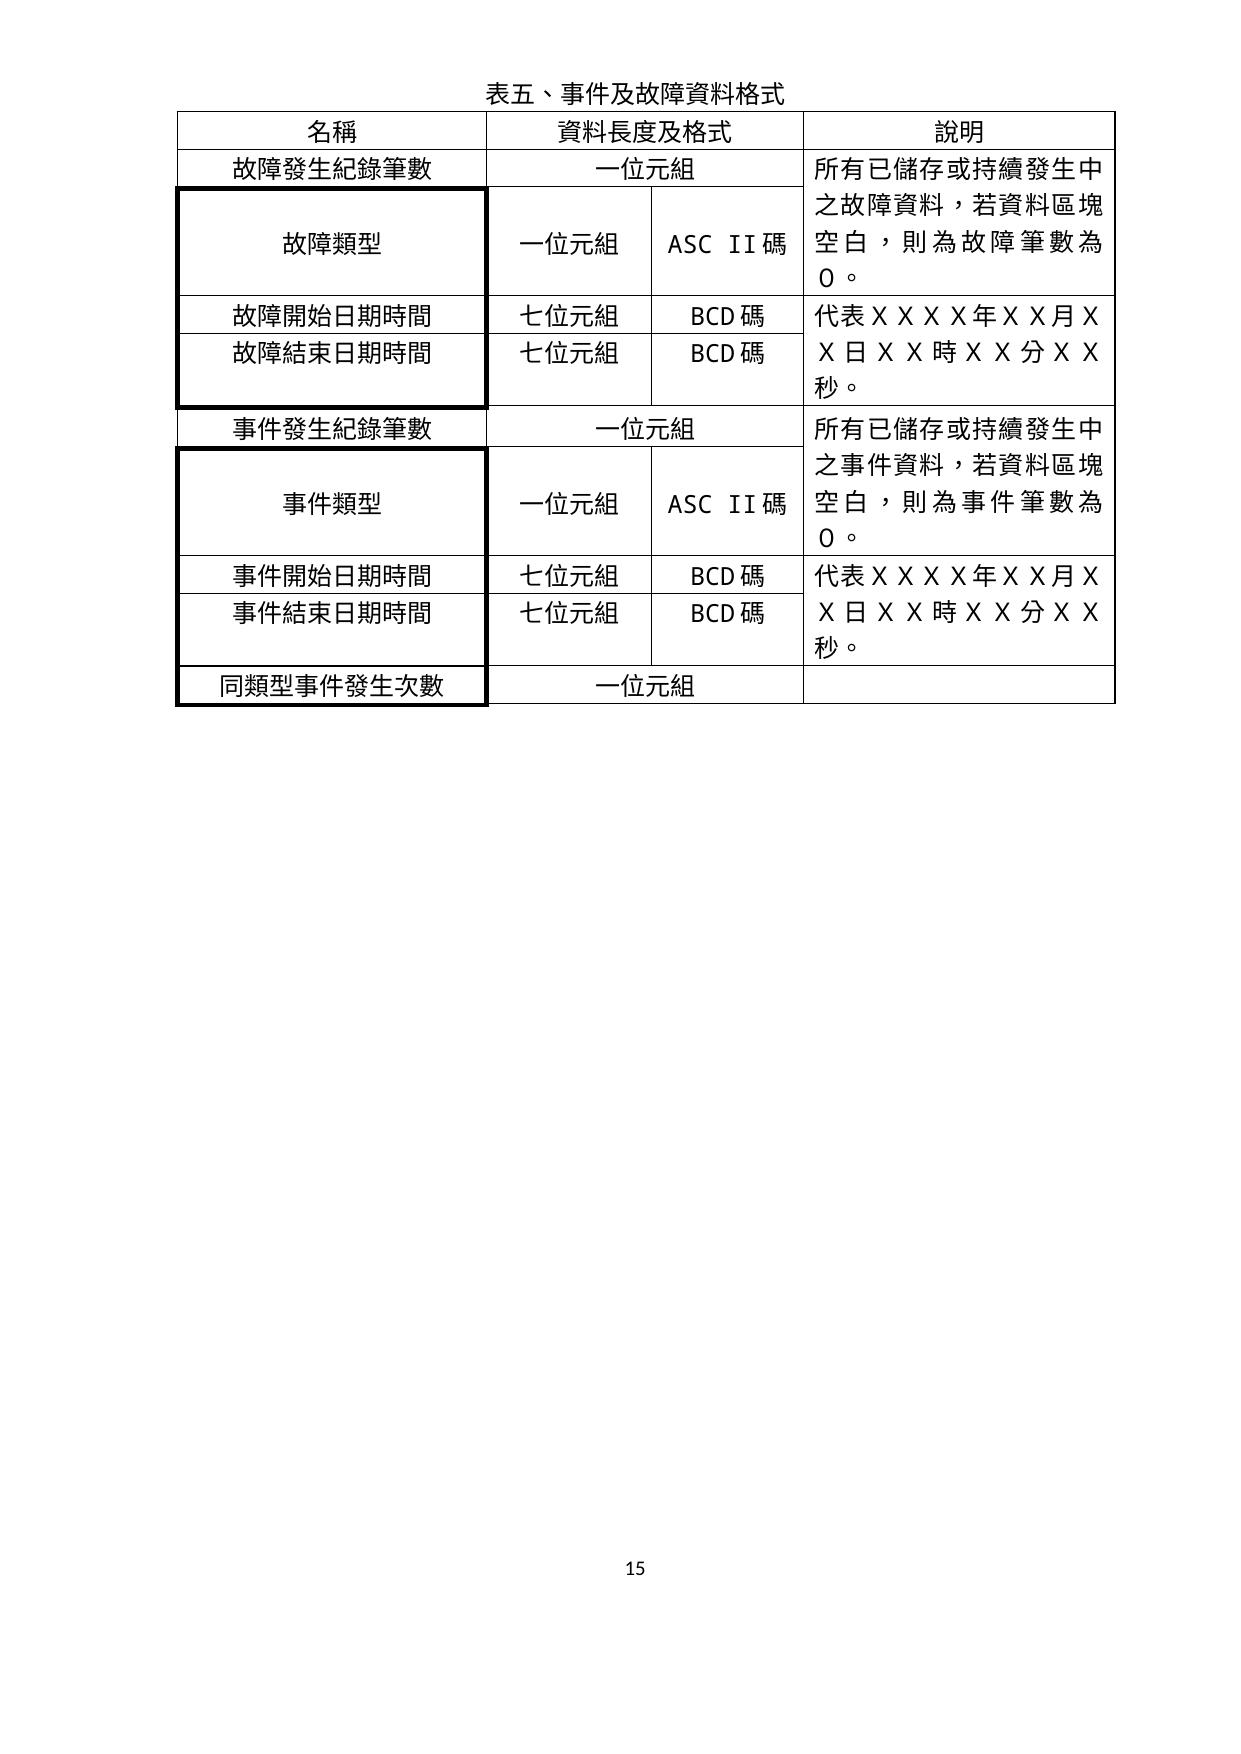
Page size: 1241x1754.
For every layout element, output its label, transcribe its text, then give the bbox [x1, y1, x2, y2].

table_cell 一位元組 [487, 150, 803, 186]
table_cell 七位元組 [489, 334, 651, 405]
table_cell 七位元組 [489, 594, 651, 665]
table_cell BCD碼 [652, 594, 803, 665]
table_header 資料長度及格式 [487, 112, 803, 148]
table_cell 代表ＸＸＸＸ年ＸＸ月ＸＸ日ＸＸ時ＸＸ分ＸＸ秒。 [804, 556, 1114, 665]
table_cell 代表ＸＸＸＸ年ＸＸ月ＸＸ日ＸＸ時ＸＸ分ＸＸ秒。 [804, 296, 1114, 405]
table_cell 所有已儲存或持續發生中之事件資料，若資料區塊空白，則為事件筆數為０。 [804, 406, 1114, 554]
table_cell 故障結束日期時間 [180, 334, 484, 405]
table_cell 同類型事件發生次數 [180, 667, 484, 703]
table_cell ASC II碼 [652, 447, 803, 554]
table_cell BCD碼 [652, 296, 803, 332]
table_cell ASC II碼 [652, 187, 803, 294]
table_cell BCD碼 [652, 556, 803, 592]
table_cell 一位元組 [487, 406, 803, 446]
table_cell 一位元組 [489, 666, 803, 703]
table_cell 一位元組 [489, 187, 651, 294]
table_cell 故障開始日期時間 [180, 296, 484, 332]
table_header 說明 [804, 112, 1114, 148]
table_cell 七位元組 [489, 556, 651, 592]
table_cell BCD碼 [652, 334, 803, 405]
text 表五、事件及故障資料格式 [177, 75, 1092, 111]
table_header 名稱 [178, 112, 486, 148]
table_cell 故障發生紀錄筆數 [178, 150, 486, 186]
table_cell 事件類型 [180, 451, 484, 554]
table_cell 事件發生紀錄筆數 [178, 410, 486, 446]
table_cell [804, 666, 1114, 703]
table_cell 七位元組 [489, 296, 651, 332]
table_cell 一位元組 [489, 447, 651, 554]
table_cell 事件結束日期時間 [180, 594, 484, 665]
table_cell 故障類型 [180, 191, 484, 294]
table_cell 所有已儲存或持續發生中之故障資料，若資料區塊空白，則為故障筆數為０。 [804, 150, 1114, 294]
table_cell 事件開始日期時間 [180, 556, 484, 592]
